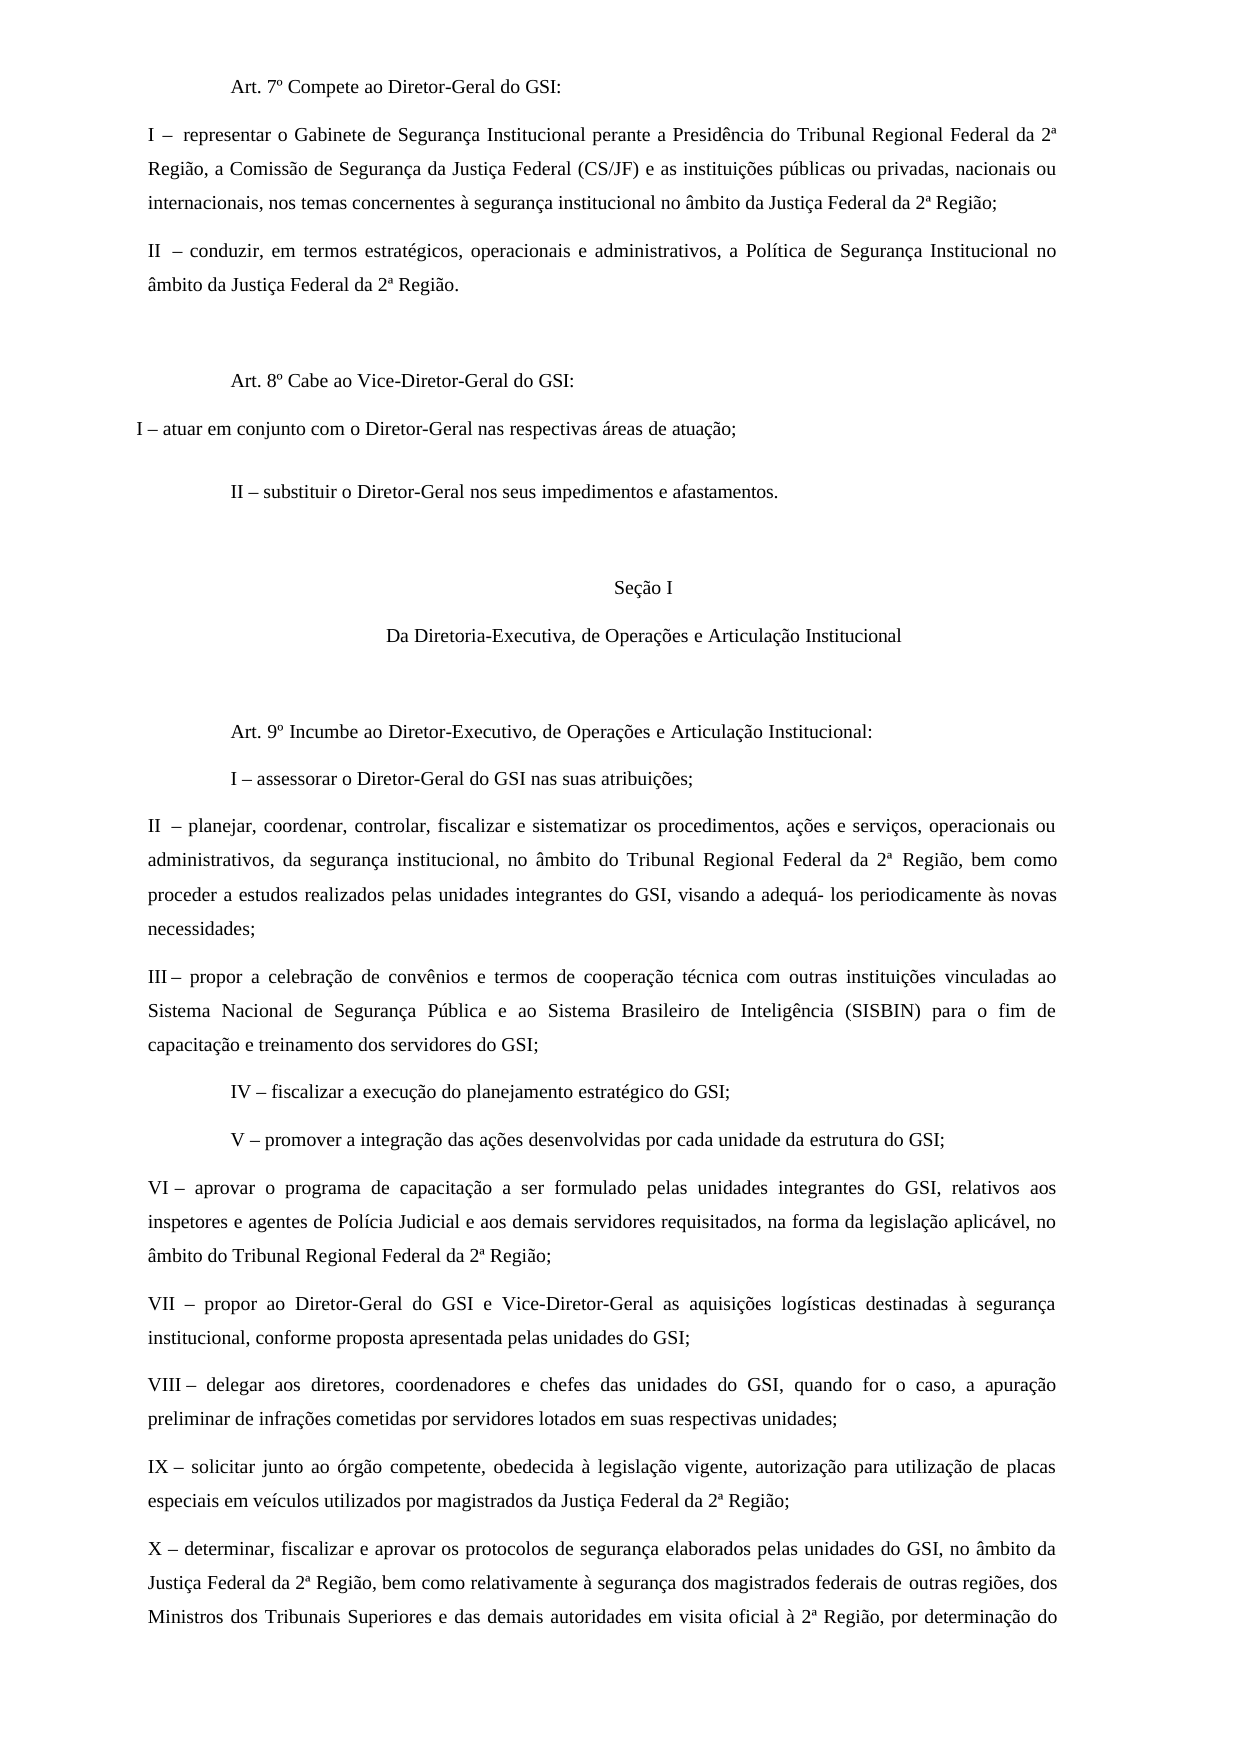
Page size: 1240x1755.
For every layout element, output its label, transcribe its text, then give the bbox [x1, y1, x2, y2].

text Art. 9º Incumbe ao Diretor-Executivo, de Operações e Articulação Institucional: I – assessorar o Diretor-Geral do GSI nas suas atribuições; [230, 720, 874, 790]
list – solicitar junto ao órgão competente, obedecida à legislação vigente, autorização para utilização de placas especiais em veículos utilizados por magistrados da Justiça Federal da 2ª Região; [148, 1455, 1058, 1512]
list – determinar, fiscalizar e aprovar os protocolos de segurança elaborados pelas unidades do GSI, no âmbito da Justiça Federal da 2ª Região, bem como relativamente à segurança dos magistrados federais de outras regiões, dos Ministros dos Tribunais Superiores e das demais autoridades em visita oficial à 2ª Região, por determinação do [148, 1536, 1058, 1628]
text Seção I [225, 576, 1062, 599]
list – atuar em conjunto com o Diretor-Geral nas respectivas áreas de atuação; [136, 417, 1062, 439]
list – substituir o Diretor-Geral nos seus impedimentos e afastamentos. [230, 480, 1062, 503]
list – aprovar o programa de capacitação a ser formulado pelas unidades integrantes do GSI, relativos aos inspetores e agentes de Polícia Judicial e aos demais servidores requisitados, na forma da legislação aplicável, no âmbito do Tribunal Regional Federal da 2ª Região; [148, 1176, 1058, 1267]
text Da Diretoria-Executiva, de Operações e Articulação Institucional [225, 624, 1062, 647]
list – planejar, coordenar, controlar, fiscalizar e sistematizar os procedimentos, ações e serviços, operacionais ou administrativos, da segurança institucional, no âmbito do Tribunal Regional Federal da 2ª Região, bem como proceder a estudos realizados pelas unidades integrantes do GSI, visando a adequá- los periodicamente às novas necessidades; [148, 814, 1058, 939]
list – delegar aos diretores, coordenadores e chefes das unidades do GSI, quando for o caso, a apuração preliminar de infrações cometidas por servidores lotados em suas respectivas unidades; [147, 1373, 1058, 1430]
list – propor ao Diretor-Geral do GSI e Vice-Diretor-Geral as aquisições logísticas destinadas à segurança institucional, conforme proposta apresentada pelas unidades do GSI; [148, 1292, 1057, 1348]
list – promover a integração das ações desenvolvidas por cada unidade da estrutura do GSI; [230, 1128, 1062, 1151]
list – propor a celebração de convênios e termos de cooperação técnica com outras instituições vinculadas ao Sistema Nacional de Segurança Pública e ao Sistema Brasileiro de Inteligência (SISBIN) para o fim de capacitação e treinamento dos servidores do GSI; [148, 965, 1058, 1056]
text Art. 7º Compete ao Diretor-Geral do GSI: [230, 75, 1062, 98]
list – conduzir, em termos estratégicos, operacionais e administrativos, a Política de Segurança Institucional no âmbito da Justiça Federal da 2ª Região. [148, 239, 1057, 296]
list – fiscalizar a execução do planejamento estratégico do GSI; [230, 1080, 1062, 1103]
text Art. 8º Cabe ao Vice-Diretor-Geral do GSI: [230, 369, 1062, 391]
list – representar o Gabinete de Segurança Institucional perante a Presidência do Tribunal Regional Federal da 2ª Região, a Comissão de Segurança da Justiça Federal (CS/JF) e as instituições públicas ou privadas, nacionais ou internacionais, nos temas concernentes à segurança institucional no âmbito da Justiça Federal da 2ª Região; [148, 123, 1058, 214]
